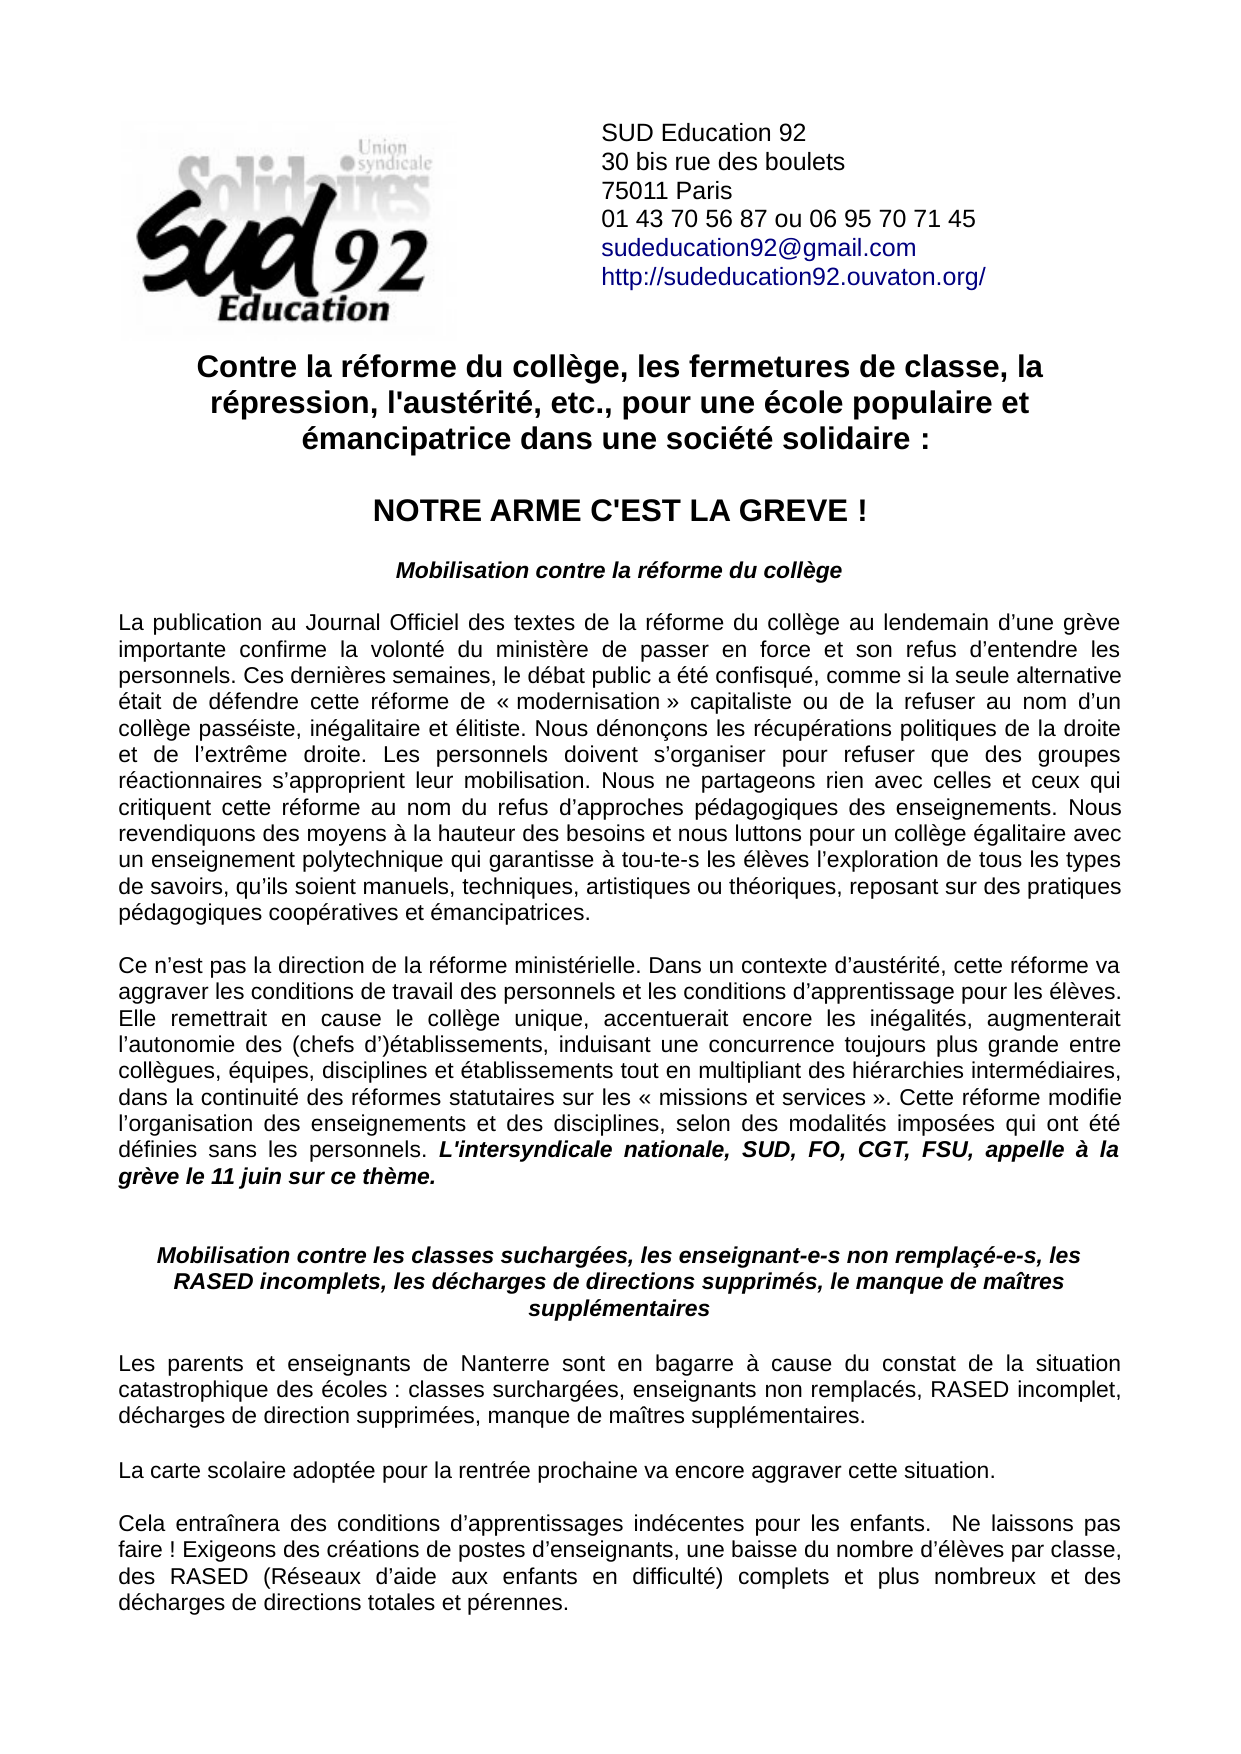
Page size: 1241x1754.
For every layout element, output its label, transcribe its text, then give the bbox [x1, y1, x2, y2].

text La publication au Journal Officiel des textes de la réforme du collège au lendemain d’une grève importante confirme la volonté du ministère de passer en force et son refus d’entendre les personnels. Ces dernières semaines, le débat public a été confisqué, comme si la seule alternative était de défendre cette réforme de « modernisation » capitaliste ou de la refuser au nom d’un collège passéiste, inégalitaire et élitiste. Nous dénonçons les récupérations politiques de la droite et de l’extrême droite. Les personnels doivent s’organiser pour refuser que des groupes réactionnaires s’approprient leur mobilisation. Nous ne partageons rien avec celles et ceux qui critiquent cette réforme au nom du refus d’approches pédagogiques des enseignements. Nous revendiquons des moyens à la hauteur des besoins et nous luttons pour un collège égalitaire avec un enseignement polytechnique qui garantisse à tou-te-s les élèves l’exploration de tous les types de savoirs, qu’ils soient manuels, techniques, artistiques ou théoriques, reposant sur des pratiques pédagogiques coopératives et émancipatrices. [118, 609, 1122, 926]
text NOTRE ARME C'EST LA GREVE ! [118, 492, 1122, 528]
text La carte scolaire adoptée pour la rentrée prochaine va encore aggraver cette situation. [118, 1457, 1122, 1484]
text sudeducation92@gmail.com [601, 233, 1122, 262]
text 75011 Paris [601, 176, 1122, 204]
text Cela entraînera des conditions d’apprentissages indécentes pour les enfants. Ne laissons pas faire ! Exigeons des créations de postes d’enseignants, une baisse du nombre d’élèves par classe, des RASED (Réseaux d’aide aux enfants en difficulté) complets et plus nombreux et des décharges de directions totales et pérennes. [118, 1510, 1122, 1616]
text 30 bis rue des boulets [601, 147, 1122, 176]
text SUD Education 92 [601, 118, 1122, 147]
text 01 43 70 56 87 ou 06 95 70 71 45 [601, 204, 1122, 233]
text Mobilisation contre les classes suchargées, les enseignant-e-s non remplaçé-e-s, les RASED incomplets, les décharges de directions supprimés, le manque de maîtres supplémentaires [118, 1242, 1122, 1321]
text http://sudeducation92.ouvaton.org/ [601, 262, 1122, 291]
text Les parents et enseignants de Nanterre sont en bagarre à cause du constat de la situation catastrophique des écoles : classes surchargées, enseignants non remplacés, RASED incomplet, décharges de direction supprimées, manque de maîtres supplémentaires. [118, 1349, 1122, 1429]
text Ce n’est pas la direction de la réforme ministérielle. Dans un contexte d’austérité, cette réforme va aggraver les conditions de travail des personnels et les conditions d’apprentissage pour les élèves. Elle remettrait en cause le collège unique, accentuerait encore les inégalités, augmenterait l’autonomie des (chefs d’)établissements, induisant une concurrence toujours plus grande entre collègues, équipes, disciplines et établissements tout en multipliant des hiérarchies intermédiaires, dans la continuité des réformes statutaires sur les « missions et services ». Cette réforme modifie l’organisation des enseignements et des disciplines, selon des modalités imposées qui ont été définies sans les personnels. L'intersyndicale nationale, SUD, FO, CGT, FSU, appelle à la grève le 11 juin sur ce thème. [118, 952, 1122, 1189]
text Mobilisation contre la réforme du collège [118, 557, 1122, 583]
picture [121, 121, 458, 341]
text Contre la réforme du collège, les fermetures de classe, la répression, l'austérité, etc., pour une école populaire et émancipatrice dans une société solidaire : [118, 348, 1122, 456]
